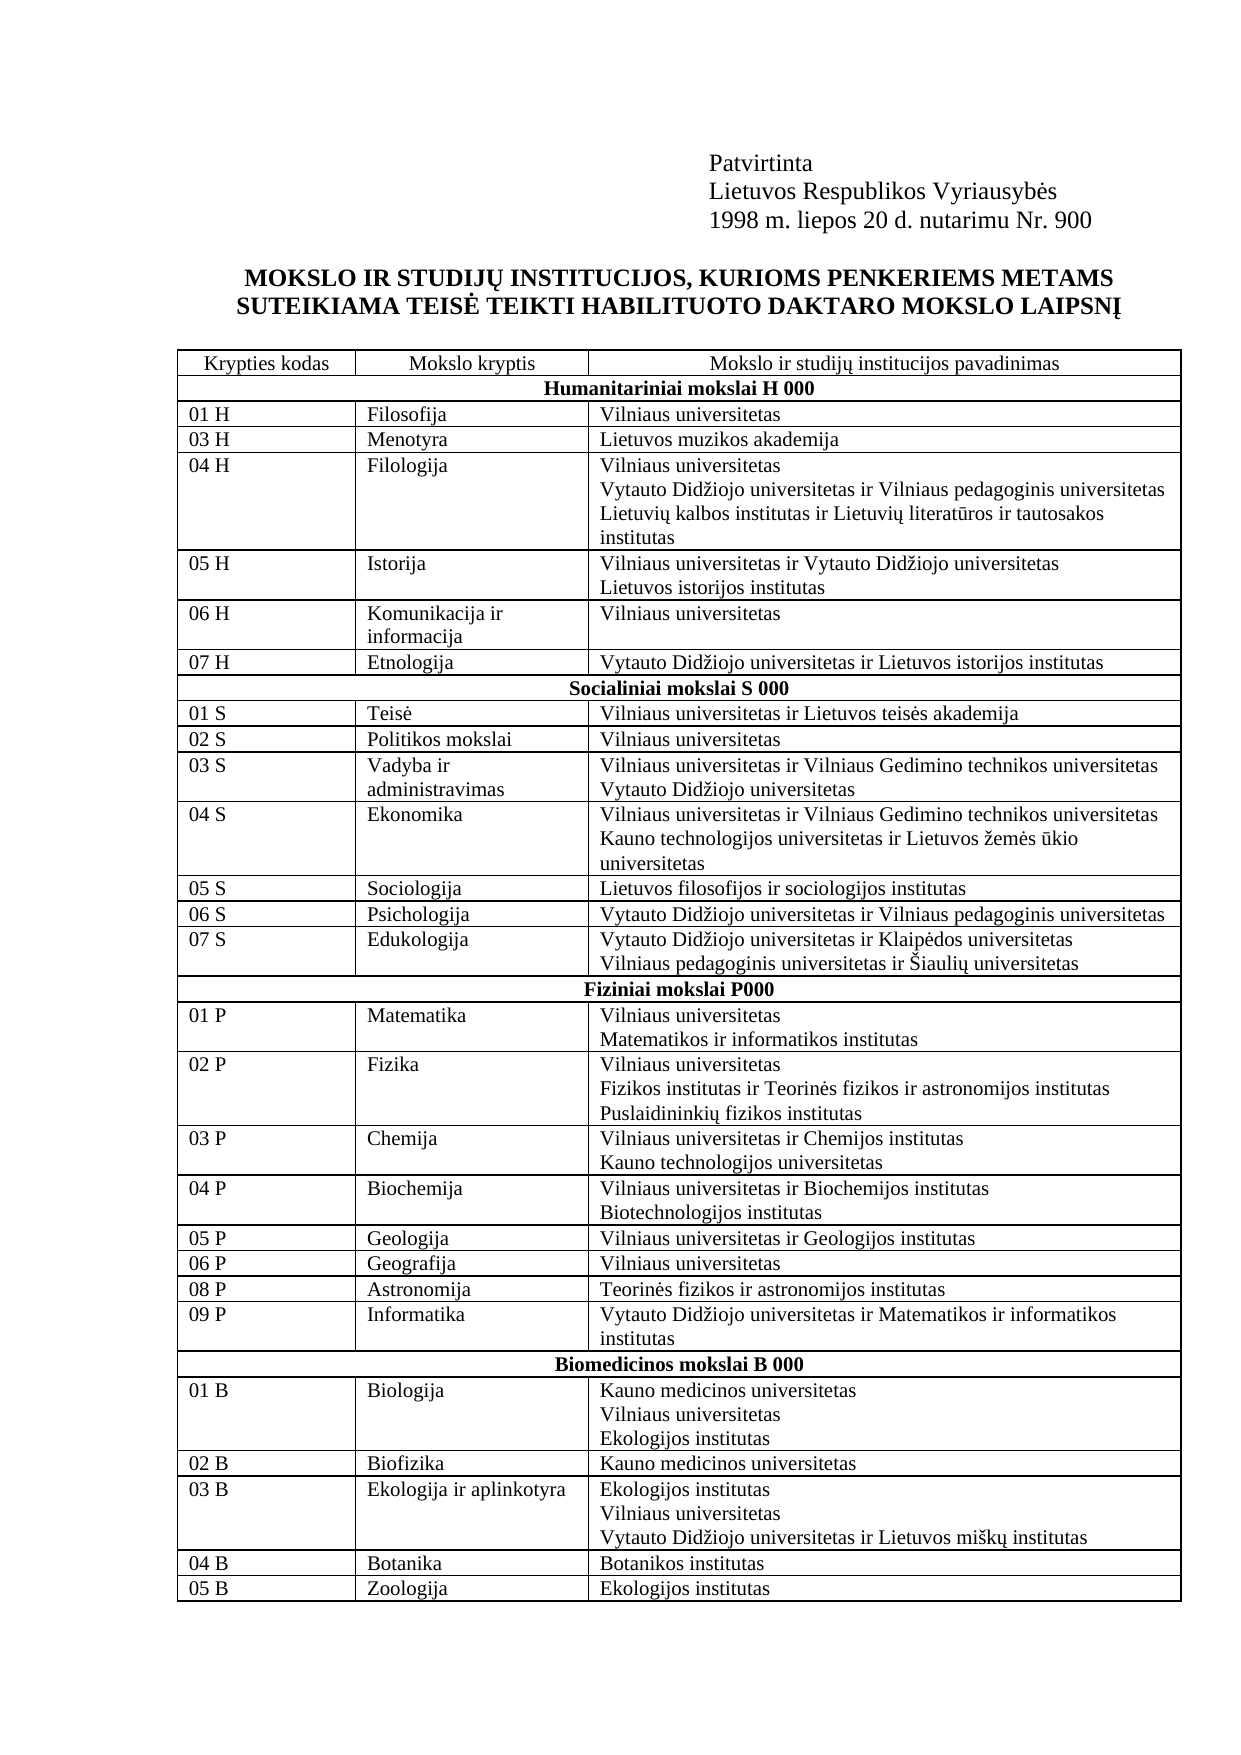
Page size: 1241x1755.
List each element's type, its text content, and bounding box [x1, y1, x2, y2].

table_cell 05 S [178, 876, 355, 900]
table_cell 08 P [178, 1277, 355, 1301]
table_cell 04 P [178, 1176, 355, 1224]
table_cell 03 P [178, 1126, 355, 1174]
table_cell Vadyba ir administravimas [356, 753, 588, 801]
table_cell Geografija [356, 1251, 588, 1275]
table_cell 07 H [178, 650, 355, 674]
table_cell Vilniaus universitetas ir Lietuvos teisės akademija [589, 701, 1180, 725]
table_cell Filologija [356, 453, 588, 549]
table_cell Teorinės fizikos ir astronomijos institutas [589, 1277, 1180, 1301]
table_cell Vilniaus universitetas ir Chemijos institutas Kauno technologijos universitetas [589, 1126, 1180, 1174]
text Lietuvos Respublikos Vyriausybės [177, 176, 1181, 205]
table_header Mokslo ir studijų institucijos pavadinimas [589, 351, 1180, 374]
table_cell Psichologija [356, 902, 588, 926]
table_cell Biofizika [356, 1451, 588, 1475]
table_cell Sociologija [356, 876, 588, 900]
table_cell Astronomija [356, 1277, 588, 1301]
table_cell Socialiniai mokslai S 000 [178, 676, 1180, 700]
table_cell 03 H [178, 427, 355, 451]
table_cell Biologija [356, 1378, 588, 1450]
table_cell Kauno medicinos universitetas [589, 1451, 1180, 1475]
table_cell Botanika [356, 1551, 588, 1575]
table_cell 01 B [178, 1378, 355, 1450]
table_cell 04 H [178, 453, 355, 549]
table_cell 06 S [178, 902, 355, 926]
table_cell Chemija [356, 1126, 588, 1174]
table_cell Botanikos institutas [589, 1551, 1180, 1575]
table_cell Vilniaus universitetas [589, 1251, 1180, 1275]
table_cell Biochemija [356, 1176, 588, 1224]
table_cell 03 B [178, 1477, 355, 1549]
table_cell 09 P [178, 1302, 355, 1350]
table_cell Lietuvos muzikos akademija [589, 427, 1180, 451]
table_cell 05 H [178, 551, 355, 599]
table_cell Menotyra [356, 427, 588, 451]
table_cell 07 S [178, 927, 355, 975]
table_cell Vytauto Didžiojo universitetas ir Klaipėdos universitetas Vilniaus pedagoginis universitetas ir Šiaulių universitetas [589, 927, 1180, 975]
table_cell 04 B [178, 1551, 355, 1575]
table_cell Vytauto Didžiojo universitetas ir Lietuvos istorijos institutas [589, 650, 1180, 674]
table_cell Istorija [356, 551, 588, 599]
table_cell Fiziniai mokslai P000 [178, 977, 1180, 1001]
table_cell Vilniaus universitetas Fizikos institutas ir Teorinės fizikos ir astronomijos institutas Puslaidininkių fizikos institutas [589, 1052, 1180, 1124]
table_cell Vilniaus universitetas ir Geologijos institutas [589, 1226, 1180, 1249]
table_cell Vilniaus universitetas Vytauto Didžiojo universitetas ir Vilniaus pedagoginis universitetas Lietuvių kalbos institutas ir Lietuvių literatūros ir tautosakos institutas [589, 453, 1180, 549]
table_cell Edukologija [356, 927, 588, 975]
table_header Krypties kodas [178, 351, 355, 374]
text Mokslo ir studijų institucijos, kurioms penkeriems metams suteikiama teisė teikti habilituoto daktaro mokslo laipsnį [177, 263, 1181, 320]
table_cell 02 P [178, 1052, 355, 1124]
table_cell 05 B [178, 1576, 355, 1600]
table_cell Politikos mokslai [356, 727, 588, 751]
table_header Mokslo kryptis [356, 351, 588, 374]
table_cell Etnologija [356, 650, 588, 674]
table_cell 06 P [178, 1251, 355, 1275]
table_cell Vytauto Didžiojo universitetas ir Vilniaus pedagoginis universitetas [589, 902, 1180, 926]
table_cell Ekologijos institutas Vilniaus universitetas Vytauto Didžiojo universitetas ir Lietuvos miškų institutas [589, 1477, 1180, 1549]
table_cell Vilniaus universitetas [589, 601, 1180, 648]
table_cell 01 H [178, 402, 355, 426]
table_cell Ekologijos institutas [589, 1576, 1180, 1600]
table_cell Komunikacija ir informacija [356, 601, 588, 648]
table_cell Filosofija [356, 402, 588, 426]
table_cell Matematika [356, 1003, 588, 1051]
table_cell Ekologija ir aplinkotyra [356, 1477, 588, 1549]
table_cell Vilniaus universitetas ir Vytauto Didžiojo universitetas Lietuvos istorijos institutas [589, 551, 1180, 599]
table_cell Informatika [356, 1302, 588, 1350]
table_cell Fizika [356, 1052, 588, 1124]
table_cell 01 S [178, 701, 355, 725]
table_cell Vilniaus universitetas ir Vilniaus Gedimino technikos universitetas Vytauto Didžiojo universitetas [589, 753, 1180, 801]
table_cell 02 B [178, 1451, 355, 1475]
table_cell Humanitariniai mokslai H 000 [178, 376, 1180, 400]
table_cell Lietuvos filosofijos ir sociologijos institutas [589, 876, 1180, 900]
table_cell Teisė [356, 701, 588, 725]
table_cell 01 P [178, 1003, 355, 1051]
table_cell 06 H [178, 601, 355, 648]
table_cell Vytauto Didžiojo universitetas ir Matematikos ir informatikos institutas [589, 1302, 1180, 1350]
table_cell Geologija [356, 1226, 588, 1249]
text Patvirtinta [177, 148, 1181, 176]
table_cell 04 S [178, 802, 355, 874]
table_cell Vilniaus universitetas [589, 727, 1180, 751]
table_cell Ekonomika [356, 802, 588, 874]
table_cell Zoologija [356, 1576, 588, 1600]
table_cell 03 S [178, 753, 355, 801]
table_cell Vilniaus universitetas Matematikos ir informatikos institutas [589, 1003, 1180, 1051]
table_cell Vilniaus universitetas ir Biochemijos institutas Biotechnologijos institutas [589, 1176, 1180, 1224]
table_cell 02 S [178, 727, 355, 751]
table_cell Biomedicinos mokslai B 000 [178, 1352, 1180, 1376]
text 1998 m. liepos 20 d. nutarimu Nr. 900 [177, 205, 1181, 234]
table_cell Kauno medicinos universitetas Vilniaus universitetas Ekologijos institutas [589, 1378, 1180, 1450]
table_cell Vilniaus universitetas [589, 402, 1180, 426]
table_cell Vilniaus universitetas ir Vilniaus Gedimino technikos universitetas Kauno technologijos universitetas ir Lietuvos žemės ūkio universitetas [589, 802, 1180, 874]
table_cell 05 P [178, 1226, 355, 1249]
